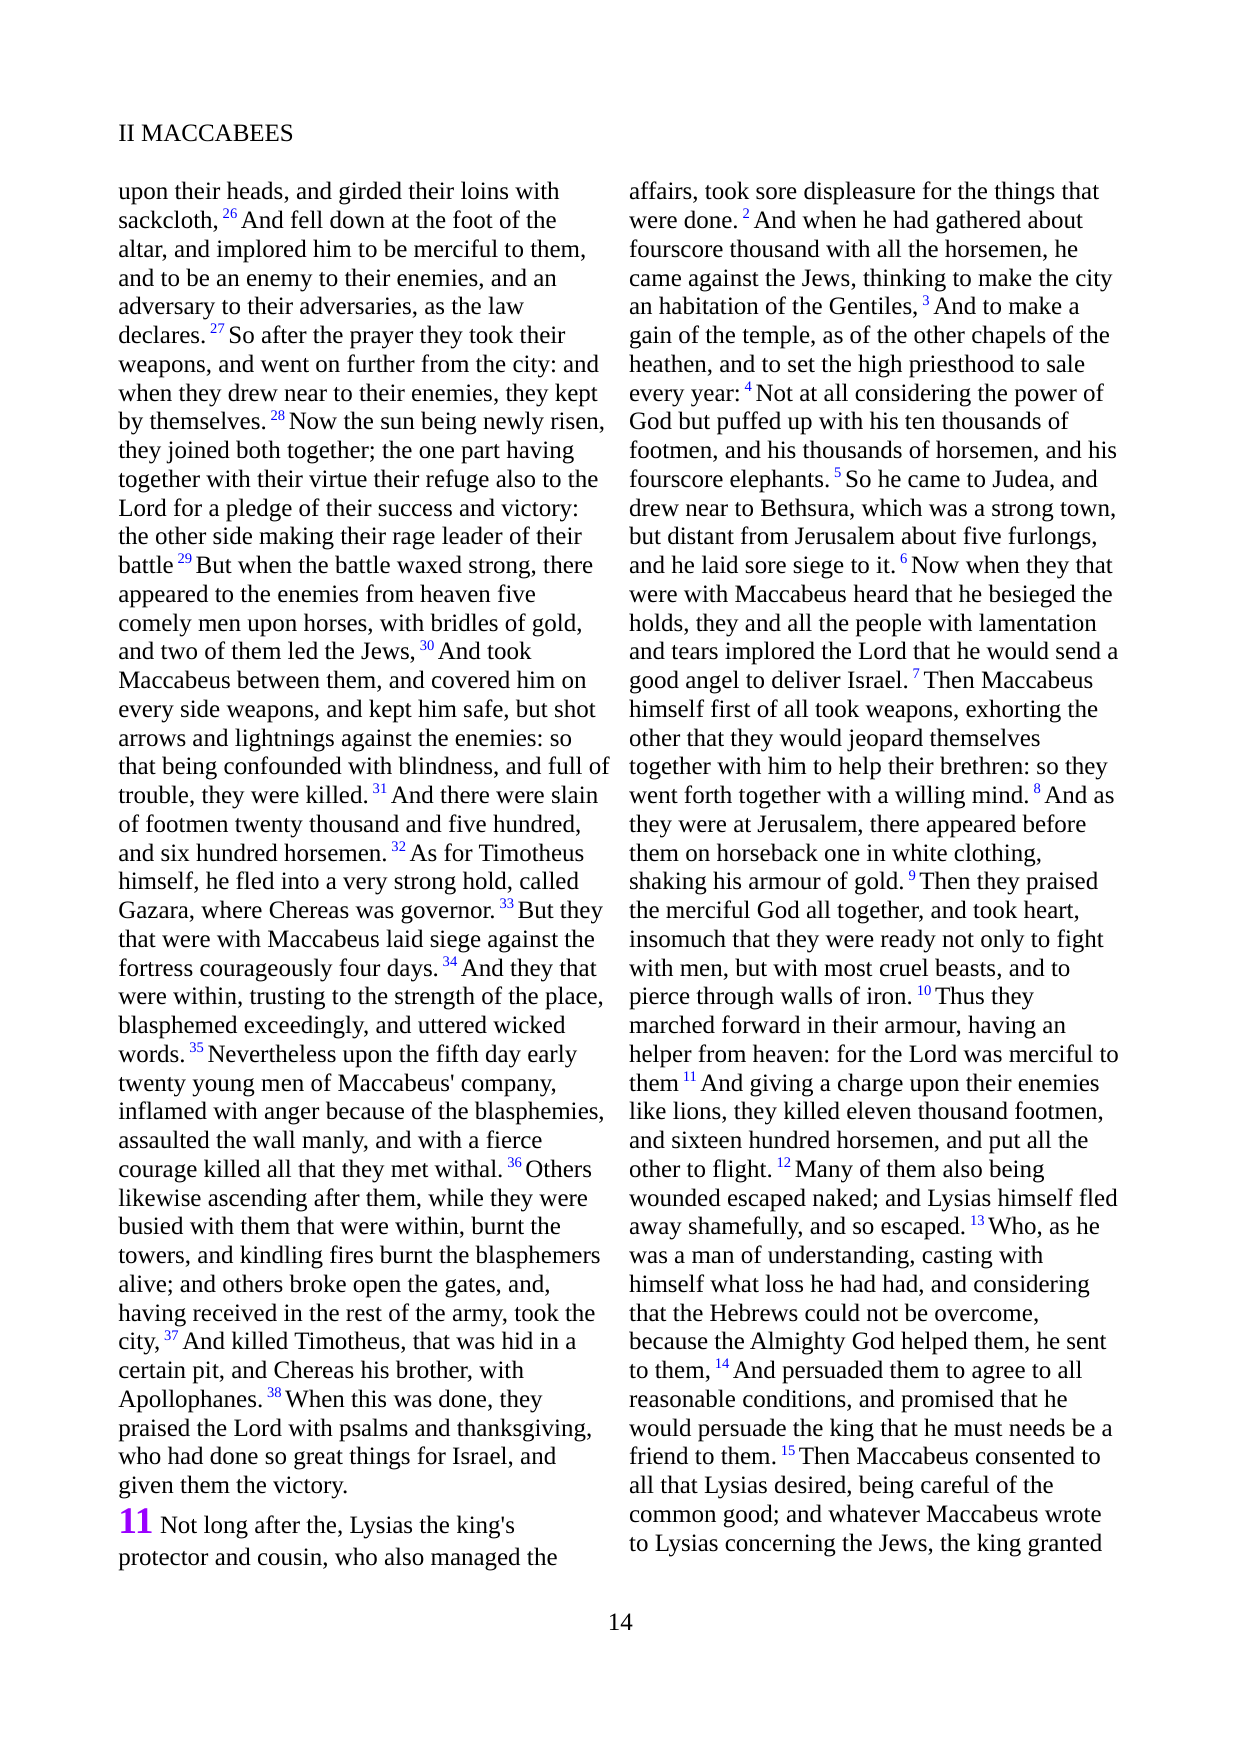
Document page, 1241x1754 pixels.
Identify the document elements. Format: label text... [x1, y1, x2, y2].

text 11 Not long after the, Lysias the king's protector and cousin, who also managed the [118, 1499, 611, 1571]
text affairs, took sore displeasure for the things that were done. 2 And when he had gathered about fourscore thousand with all the horsemen, he came against the Jews, thinking to make the city an habitation of the Gentiles, 3 And to make a gain of the temple, as of the other chapels of the heathen, and to set the high priesthood to sale every year: 4 Not at all considering the power of God but puffed up with his ten thousands of footmen, and his thousands of horsemen, and his fourscore elephants. 5 So he came to Judea, and drew near to Bethsura, which was a strong town, but distant from Jerusalem about five furlongs, and he laid sore siege to it. 6 Now when they that were with Maccabeus heard that he besieged the holds, they and all the people with lamentation and tears implored the Lord that he would send a good angel to deliver Israel. 7 Then Maccabeus himself first of all took weapons, exhorting the other that they would jeopard themselves together with him to help their brethren: so they went forth together with a willing mind. 8 And as they were at Jerusalem, there appeared before them on horseback one in white clothing, shaking his armour of gold. 9 Then they praised the merciful God all together, and took heart, insomuch that they were ready not only to fight with men, but with most cruel beasts, and to pierce through walls of iron. 10 Thus they marched forward in their armour, having an helper from heaven: for the Lord was merciful to them 11 And giving a charge upon their enemies like lions, they killed eleven thousand footmen, and sixteen hundred horsemen, and put all the other to flight. 12 Many of them also being wounded escaped naked; and Lysias himself fled away shamefully, and so escaped. 13 Who, as he was a man of understanding, casting with himself what loss he had had, and considering that the Hebrews could not be overcome, because the Almighty God helped them, he sent to them, 14 And persuaded them to agree to all reasonable conditions, and promised that he would persuade the king that he must needs be a friend to them. 15 Then Maccabeus consented to all that Lysias desired, being careful of the common good; and whatever Maccabeus wrote to Lysias concerning the Jews, the king granted [629, 176, 1122, 1556]
text upon their heads, and girded their loins with sackcloth, 26 And fell down at the foot of the altar, and implored him to be merciful to them, and to be an enemy to their enemies, and an adversary to their adversaries, as the law declares. 27 So after the prayer they took their weapons, and went on further from the city: and when they drew near to their enemies, they kept by themselves. 28 Now the sun being newly risen, they joined both together; the one part having together with their virtue their refuge also to the Lord for a pledge of their success and victory: the other side making their rage leader of their battle 29 But when the battle waxed strong, there appeared to the enemies from heaven five comely men upon horses, with bridles of gold, and two of them led the Jews, 30 And took Maccabeus between them, and covered him on every side weapons, and kept him safe, but shot arrows and lightnings against the enemies: so that being confounded with blindness, and full of trouble, they were killed. 31 And there were slain of footmen twenty thousand and five hundred, and six hundred horsemen. 32 As for Timotheus himself, he fled into a very strong hold, called Gazara, where Chereas was governor. 33 But they that were with Maccabeus laid siege against the fortress courageously four days. 34 And they that were within, trusting to the strength of the place, blasphemed exceedingly, and uttered wicked words. 35 Nevertheless upon the fifth day early twenty young men of Maccabeus' company, inflamed with anger because of the blasphemies, assaulted the wall manly, and with a fierce courage killed all that they met withal. 36 Others likewise ascending after them, while they were busied with them that were within, burnt the towers, and kindling fires burnt the blasphemers alive; and others broke open the gates, and, having received in the rest of the army, took the city, 37 And killed Timotheus, that was hid in a certain pit, and Chereas his brother, with Apollophanes. 38 When this was done, they praised the Lord with psalms and thanksgiving, who had done so great things for Israel, and given them the victory. [118, 176, 611, 1499]
